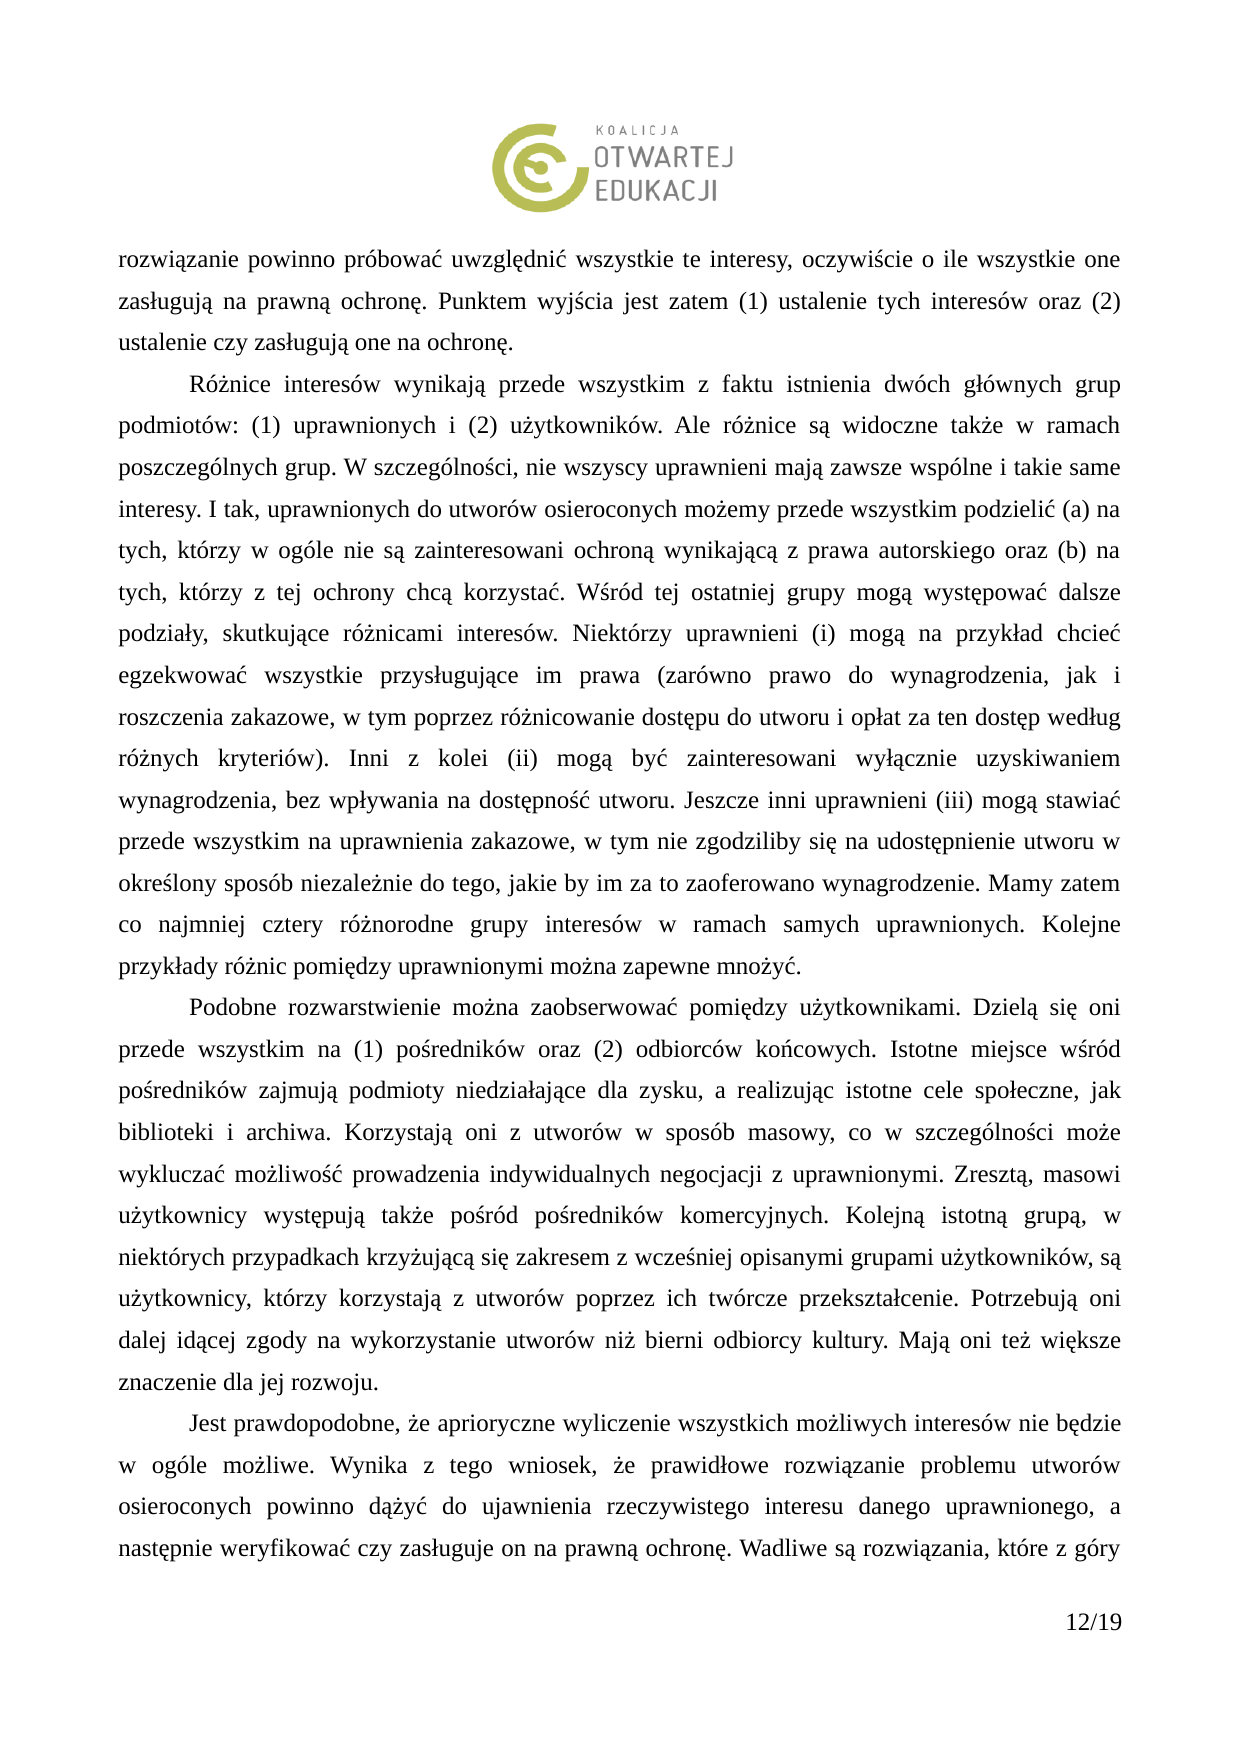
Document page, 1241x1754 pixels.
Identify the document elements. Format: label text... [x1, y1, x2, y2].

text Jest prawdopodobne, że aprioryczne wyliczenie wszystkich możliwych interesów nie będzie w ogóle możliwe. Wynika z tego wniosek, że prawidłowe rozwiązanie problemu utworów osieroconych powinno dążyć do ujawnienia rzeczywistego interesu danego uprawnionego, a następnie weryfikować czy zasługuje on na prawną ochronę. Wadliwe są rozwiązania, które z góry [118, 1409, 1122, 1562]
text rozwiązanie powinno próbować uwzględnić wszystkie te interesy, oczywiście o ile wszystkie one zasługują na prawną ochronę. Punktem wyjścia jest zatem (1) ustalenie tych interesów oraz (2) ustalenie czy zasługują one na ochronę. [118, 245, 1122, 356]
text Podobne rozwarstwienie można zaobserwować pomiędzy użytkownikami. Dzielą się oni przede wszystkim na (1) pośredników oraz (2) odbiorców końcowych. Istotne miejsce wśród pośredników zajmują podmioty niedziałające dla zysku, a realizując istotne cele społeczne, jak biblioteki i archiwa. Korzystają oni z utworów w sposób masowy, co w szczególności może wykluczać możliwość prowadzenia indywidualnych negocjacji z uprawnionymi. Zresztą, masowi użytkownicy występują także pośród pośredników komercyjnych. Kolejną istotną grupą, w niektórych przypadkach krzyżującą się zakresem z wcześniej opisanymi grupami użytkowników, są użytkownicy, którzy korzystają z utworów poprzez ich twórcze przekształcenie. Potrzebują oni dalej idącej zgody na wykorzystanie utworów niż bierni odbiorcy kultury. Mają oni też większe znaczenie dla jej rozwoju. [118, 993, 1122, 1395]
picture [491, 122, 735, 213]
text Różnice interesów wynikają przede wszystkim z faktu istnienia dwóch głównych grup podmiotów: (1) uprawnionych i (2) użytkowników. Ale różnice są widoczne także w ramach poszczególnych grup. W szczególności, nie wszyscy uprawnieni mają zawsze wspólne i takie same interesy. I tak, uprawnionych do utworów osieroconych możemy przede wszystkim podzielić (a) na tych, którzy w ogóle nie są zainteresowani ochroną wynikającą z prawa autorskiego oraz (b) na tych, którzy z tej ochrony chcą korzystać. Wśród tej ostatniej grupy mogą występować dalsze podziały, skutkujące różnicami interesów. Niektórzy uprawnieni (i) mogą na przykład chcieć egzekwować wszystkie przysługujące im prawa (zarówno prawo do wynagrodzenia, jak i roszczenia zakazowe, w tym poprzez różnicowanie dostępu do utworu i opłat za ten dostęp według różnych kryteriów). Inni z kolei (ii) mogą być zainteresowani wyłącznie uzyskiwaniem wynagrodzenia, bez wpływania na dostępność utworu. Jeszcze inni uprawnieni (iii) mogą stawiać przede wszystkim na uprawnienia zakazowe, w tym nie zgodziliby się na udostępnienie utworu w określony sposób niezależnie do tego, jakie by im za to zaoferowano wynagrodzenie. Mamy zatem co najmniej cztery różnorodne grupy interesów w ramach samych uprawnionych. Kolejne przykłady różnic pomiędzy uprawnionymi można zapewne mnożyć. [118, 370, 1122, 980]
